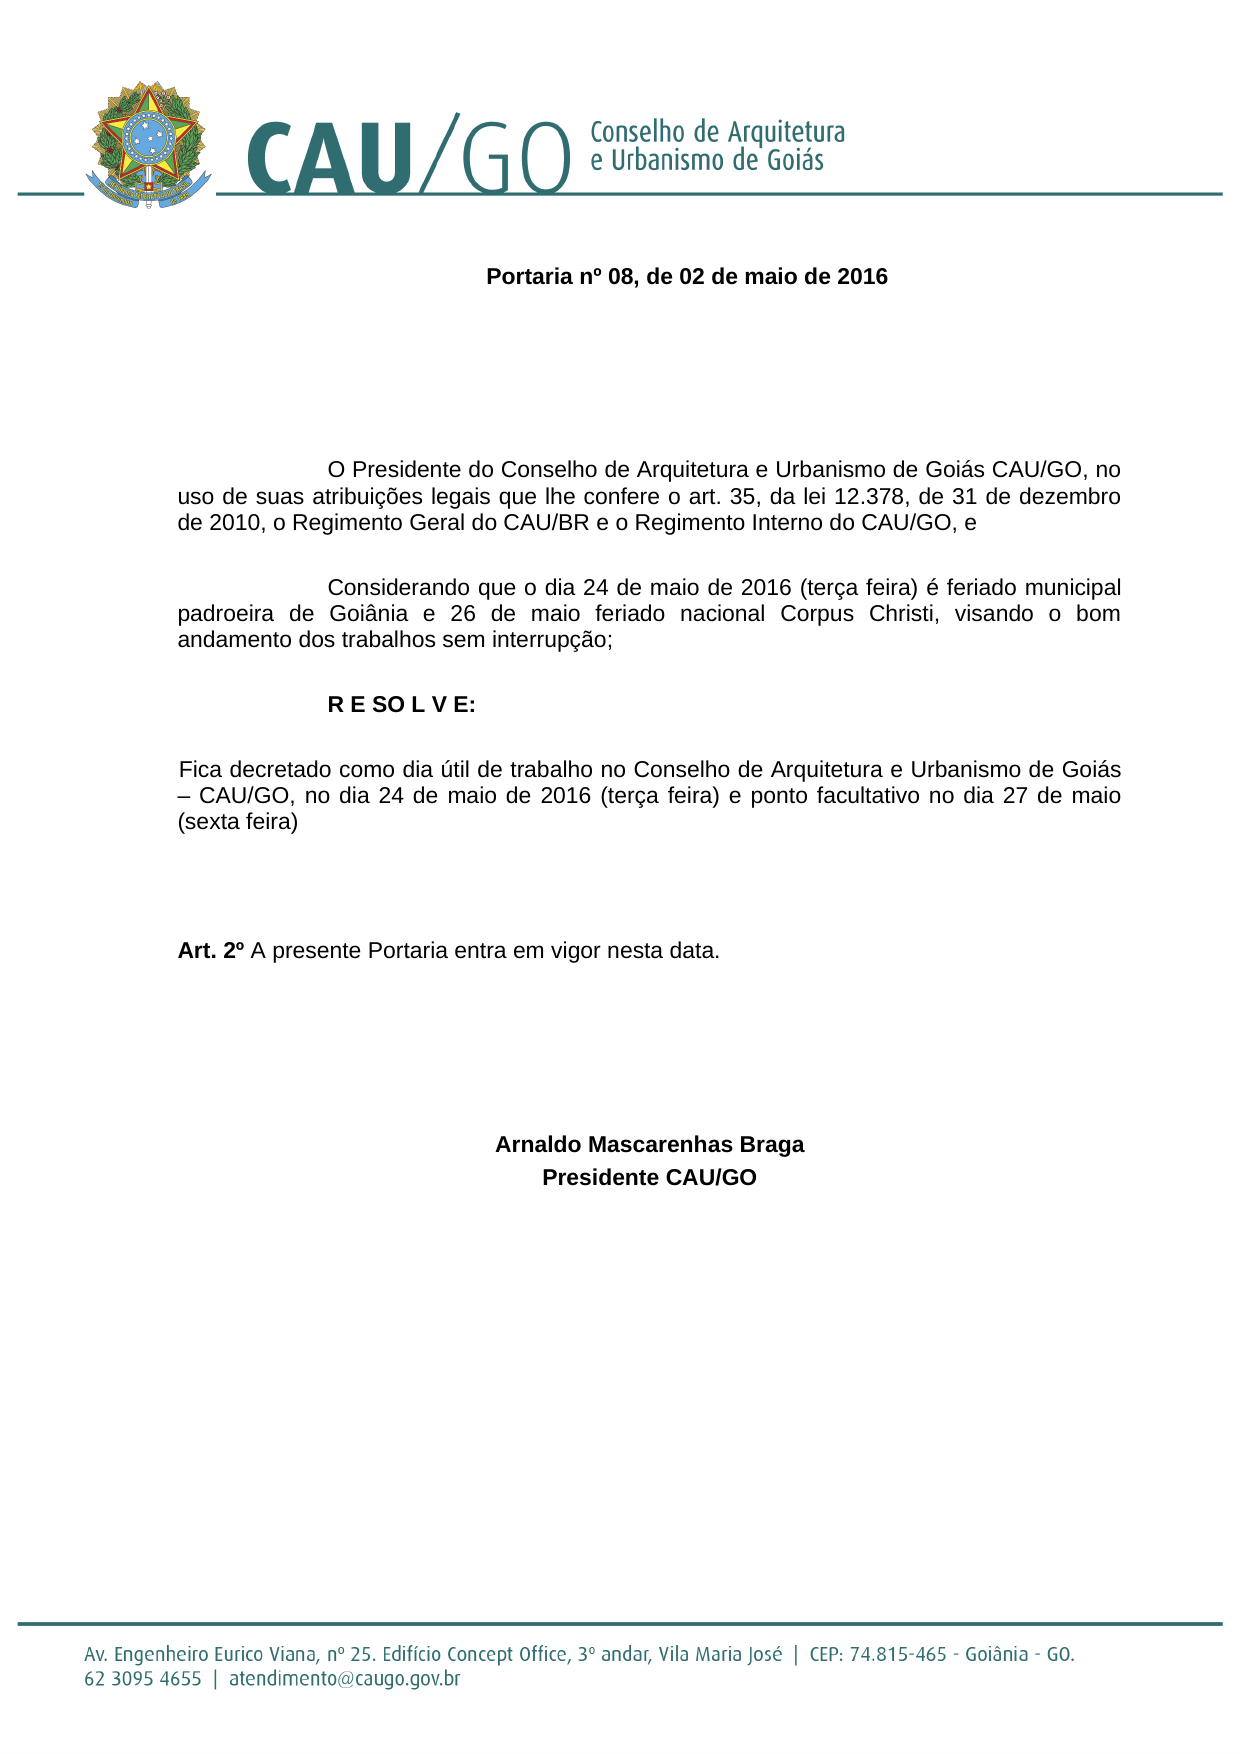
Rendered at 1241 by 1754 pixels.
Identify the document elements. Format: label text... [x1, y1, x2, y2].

text Presidente CAU/GO [177, 1163, 1122, 1190]
text Art. 2º A presente Portaria entra em vigor nesta data. [177, 937, 1122, 964]
picture [0, 22, 1239, 229]
list Portaria nº 08, de 02 de maio de 2016 [215, 263, 1122, 289]
text R E SO L V E: [252, 691, 1122, 717]
text Considerando que o dia 24 de maio de 2016 (terça feira) é feriado municipal padroeira de Goiânia e 26 de maio feriado nacional Corpus Christi, visando o bom andamento dos trabalhos sem interrupção; [177, 574, 1122, 653]
text O Presidente do Conselho de Arquitetura e Urbanismo de Goiás CAU/GO, no uso de suas atribuições legais que lhe confere o art. 35, da lei 12.378, de 31 de dezembro de 2010, o Regimento Geral do CAU/BR e o Regimento Interno do CAU/GO, e [177, 456, 1122, 535]
picture [0, 1605, 1240, 1754]
text Arnaldo Mascarenhas Braga [177, 1131, 1122, 1157]
text Fica decretado como dia útil de trabalho no Conselho de Arquitetura e Urbanismo de Goiás – CAU/GO, no dia 24 de maio de 2016 (terça feira) e ponto facultativo no dia 27 de maio (sexta feira) [177, 756, 1122, 834]
